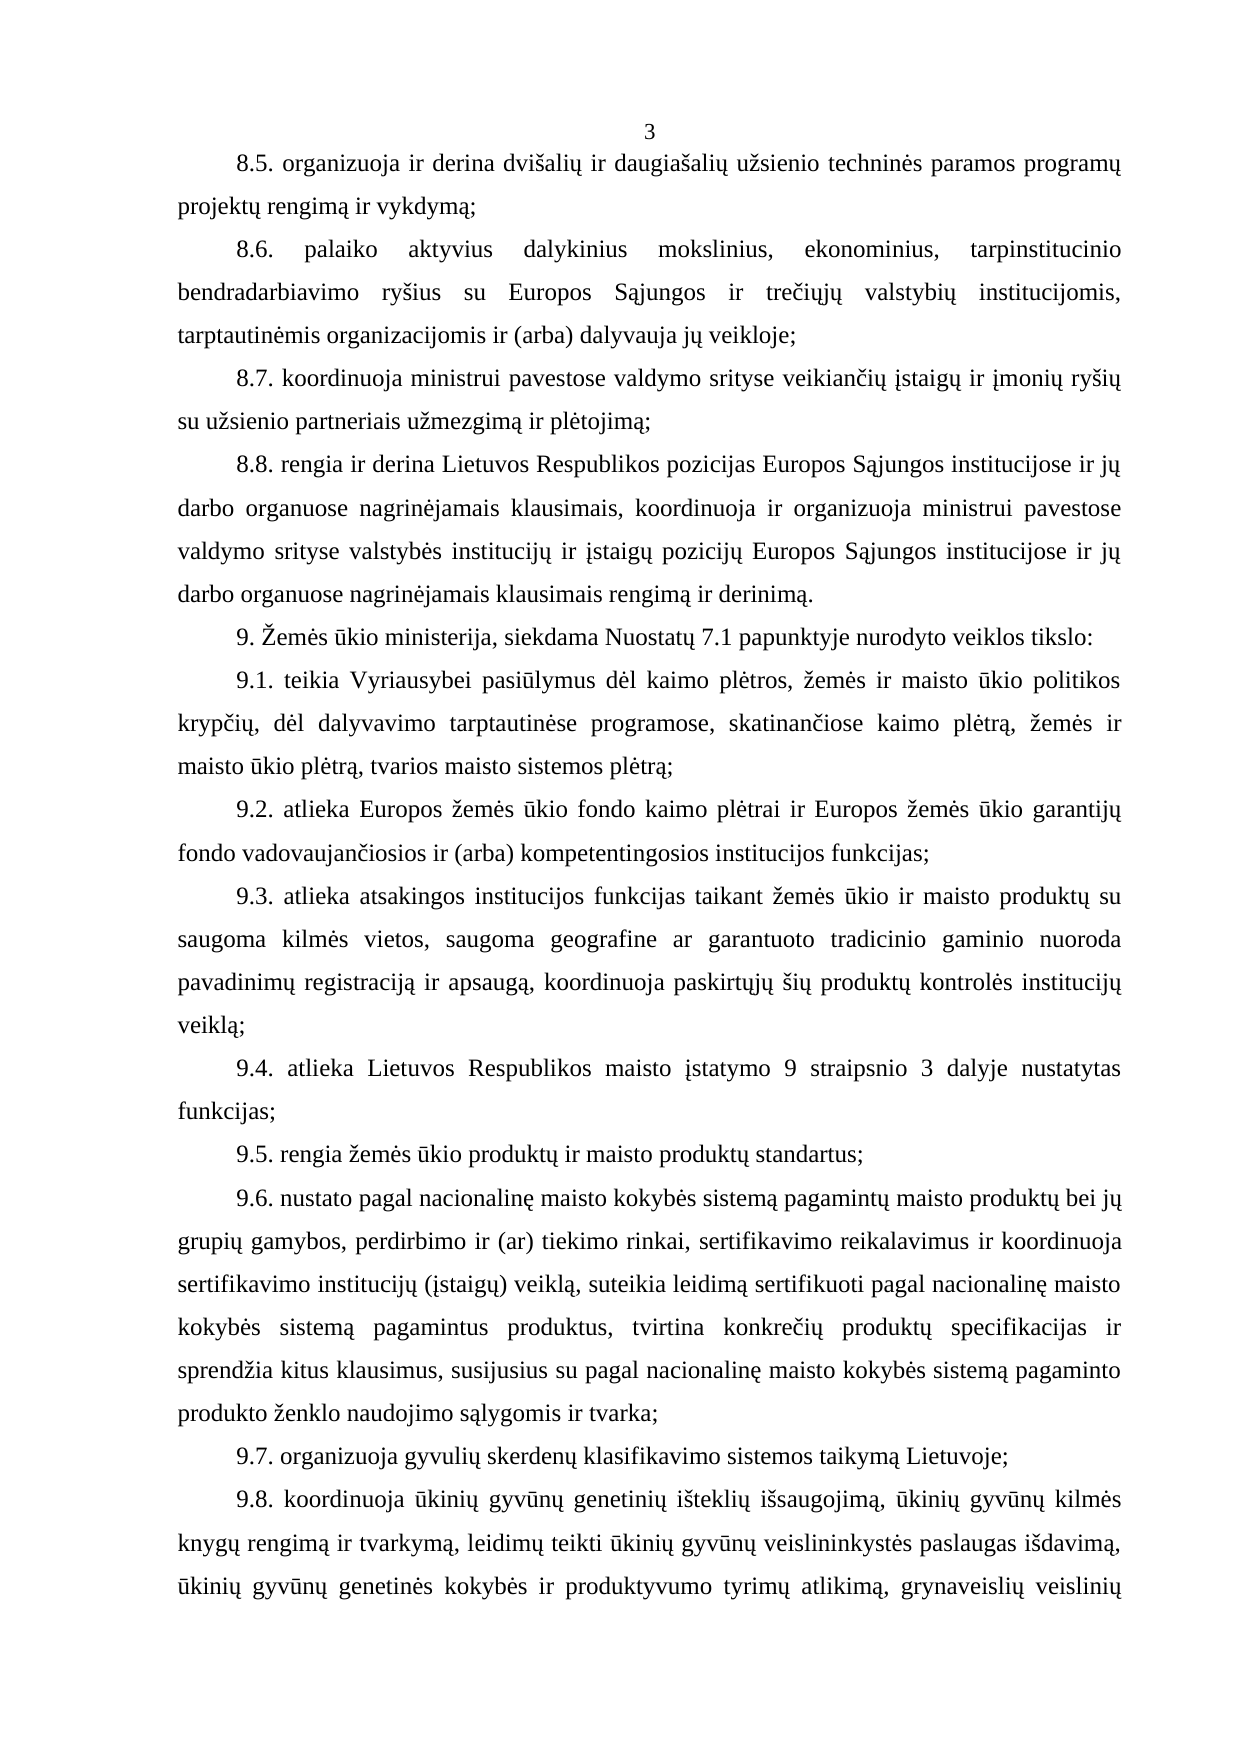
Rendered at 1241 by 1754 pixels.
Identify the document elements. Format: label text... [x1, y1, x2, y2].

text 8.5. organizuoja ir derina dvišalių ir daugiašalių užsienio techninės paramos programų projektų rengimą ir vykdymą; [177, 148, 1122, 219]
text 9.5. rengia žemės ūkio produktų ir maisto produktų standartus; [177, 1139, 1122, 1168]
text 9.3. atlieka atsakingos institucijos funkcijas taikant žemės ūkio ir maisto produktų su saugoma kilmės vietos, saugoma geografine ar garantuoto tradicinio gaminio nuoroda pavadinimų registraciją ir apsaugą, koordinuoja paskirtųjų šių produktų kontrolės institucijų veiklą; [177, 881, 1122, 1039]
text 9. Žemės ūkio ministerija, siekdama Nuostatų 7.1 papunktyje nurodyto veiklos tikslo: [177, 622, 1122, 651]
text 9.1. teikia Vyriausybei pasiūlymus dėl kaimo plėtros, žemės ir maisto ūkio politikos krypčių, dėl dalyvavimo tarptautinėse programose, skatinančiose kaimo plėtrą, žemės ir maisto ūkio plėtrą, tvarios maisto sistemos plėtrą; [177, 665, 1122, 780]
text 8.7. koordinuoja ministrui pavestose valdymo srityse veikiančių įstaigų ir įmonių ryšių su užsienio partneriais užmezgimą ir plėtojimą; [177, 363, 1122, 435]
text 9.8. koordinuoja ūkinių gyvūnų genetinių išteklių išsaugojimą, ūkinių gyvūnų kilmės knygų rengimą ir tvarkymą, leidimų teikti ūkinių gyvūnų veislininkystės paslaugas išdavimą, ūkinių gyvūnų genetinės kokybės ir produktyvumo tyrimų atlikimą, grynaveislių veislinių [177, 1484, 1122, 1599]
text 9.6. nustato pagal nacionalinę maisto kokybės sistemą pagamintų maisto produktų bei jų grupių gamybos, perdirbimo ir (ar) tiekimo rinkai, sertifikavimo reikalavimus ir koordinuoja sertifikavimo institucijų (įstaigų) veiklą, suteikia leidimą sertifikuoti pagal nacionalinę maisto kokybės sistemą pagamintus produktus, tvirtina konkrečių produktų specifikacijas ir sprendžia kitus klausimus, susijusius su pagal nacionalinę maisto kokybės sistemą pagaminto produkto ženklo naudojimo sąlygomis ir tvarka; [177, 1183, 1122, 1427]
text 9.2. atlieka Europos žemės ūkio fondo kaimo plėtrai ir Europos žemės ūkio garantijų fondo vadovaujančiosios ir (arba) kompetentingosios institucijos funkcijas; [177, 794, 1122, 866]
text 8.8. rengia ir derina Lietuvos Respublikos pozicijas Europos Sąjungos institucijose ir jų darbo organuose nagrinėjamais klausimais, koordinuoja ir organizuoja ministrui pavestose valdymo srityse valstybės institucijų ir įstaigų pozicijų Europos Sąjungos institucijose ir jų darbo organuose nagrinėjamais klausimais rengimą ir derinimą. [177, 449, 1122, 608]
text 8.6. palaiko aktyvius dalykinius mokslinius, ekonominius, tarpinstitucinio bendradarbiavimo ryšius su Europos Sąjungos ir trečiųjų valstybių institucijomis, tarptautinėmis organizacijomis ir (arba) dalyvauja jų veikloje; [177, 234, 1122, 349]
text 9.4. atlieka Lietuvos Respublikos maisto įstatymo 9 straipsnio 3 dalyje nustatytas funkcijas; [177, 1053, 1122, 1125]
text 9.7. organizuoja gyvulių skerdenų klasifikavimo sistemos taikymą Lietuvoje; [177, 1441, 1122, 1470]
